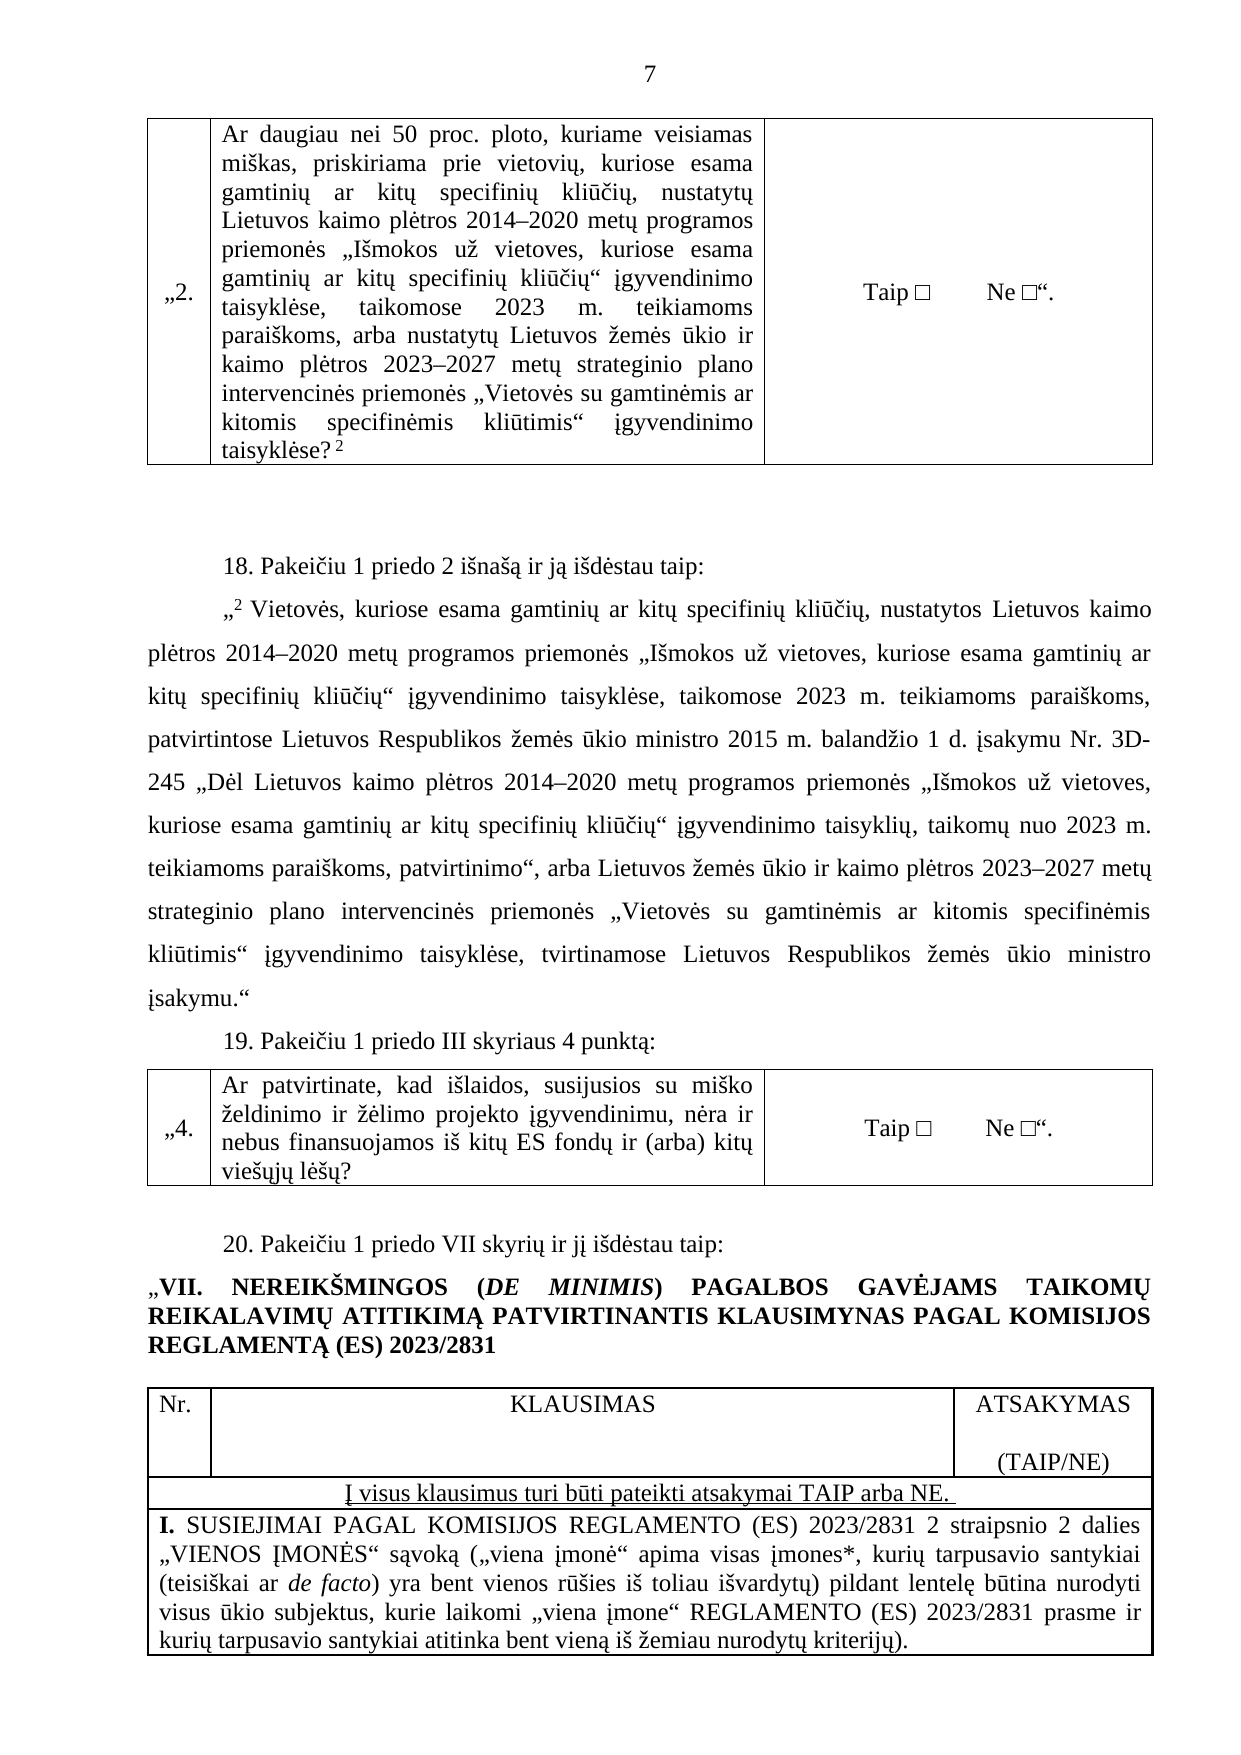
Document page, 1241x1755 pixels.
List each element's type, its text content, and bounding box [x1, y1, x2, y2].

table_header Taip □ Ne □“. [765, 119, 1152, 464]
text 20. Pakeičiu 1 priedo VII skyrių ir jį išdėstau taip: [148, 1229, 1152, 1258]
text „2 Vietovės, kuriose esama gamtinių ar kitų specifinių kliūčių, nustatytos Lietuvos kaimo plėtros 2014–2020 metų programos priemonės „Išmokos už vietoves, kuriose esama gamtinių ar kitų specifinių kliūčių“ įgyvendinimo taisyklėse, taikomose 2023 m. teikiamoms paraiškoms, patvirtintose Lietuvos Respublikos žemės ūkio ministro 2015 m. balandžio 1 d. įsakymu Nr. 3D-245 „Dėl Lietuvos kaimo plėtros 2014–2020 metų programos priemonės „Išmokos už vietoves, kuriose esama gamtinių ar kitų specifinių kliūčių“ įgyvendinimo taisyklių, taikomų nuo 2023 m. teikiamoms paraiškoms, patvirtinimo“, arba Lietuvos žemės ūkio ir kaimo plėtros 2023–2027 metų strateginio plano intervencinės priemonės „Vietovės su gamtinėmis ar kitomis specifinėmis kliūtimis“ įgyvendinimo taisyklėse, tvirtinamose Lietuvos Respublikos žemės ūkio ministro įsakymu.“ [148, 594, 1152, 1011]
table_header „4. [148, 1070, 210, 1185]
table_cell Į visus klausimus turi būti pateikti atsakymai TAIP arba NE. [149, 1478, 1151, 1508]
table_header KLAUSIMAS [212, 1389, 953, 1476]
table_header Nr. [149, 1389, 210, 1476]
table_header Ar patvirtinate, kad išlaidos, susijusios su miško želdinimo ir žėlimo projekto įgyvendinimu, nėra ir nebus finansuojamos iš kitų ES fondų ir (arba) kitų viešųjų lėšų? [211, 1070, 764, 1185]
text 18. Pakeičiu 1 priedo 2 išnašą ir ją išdėstau taip: [148, 551, 1152, 580]
table_header „2. [148, 119, 210, 464]
text „VII. NEREIKŠMINGOS (DE MINIMIS) PAGALBOS GAVĖJAMS TAIKOMŲ REIKALAVIMŲ ATITIKIMĄ PATVIRTINANTIS KLAUSIMYNAS PAGAL KOMISIJOS REGLAMENTĄ (ES) 2023/2831 [148, 1272, 1152, 1358]
table_header ATSAKYMAS (TAIP/NE) [955, 1389, 1151, 1476]
text 19. Pakeičiu 1 priedo III skyriaus 4 punktą: [148, 1026, 1152, 1054]
table_header Ar daugiau nei 50 proc. ploto, kuriame veisiamas miškas, priskiriama prie vietovių, kuriose esama gamtinių ar kitų specifinių kliūčių, nustatytų Lietuvos kaimo plėtros 2014–2020 metų programos priemonės „Išmokos už vietoves, kuriose esama gamtinių ar kitų specifinių kliūčių“ įgyvendinimo taisyklėse, taikomose 2023 m. teikiamoms paraiškoms, arba nustatytų Lietuvos žemės ūkio ir kaimo plėtros 2023–2027 metų strateginio plano intervencinės priemonės „Vietovės su gamtinėmis ar kitomis specifinėmis kliūtimis“ įgyvendinimo taisyklėse? 2 [211, 119, 764, 464]
table_header Taip □ Ne □“. [765, 1070, 1152, 1185]
table_cell I. SUSIEJIMAI PAGAL KOMISIJOS REGLAMENTO (ES) 2023/2831 2 straipsnio 2 dalies „VIENOS ĮMONĖS“ sąvoką („viena įmonė“ apima visas įmones*, kurių tarpusavio santykiai (teisiškai ar de facto) yra bent vienos rūšies iš toliau išvardytų) pildant lentelę būtina nurodyti visus ūkio subjektus, kurie laikomi „viena įmone“ REGLAMENTO (ES) 2023/2831 prasme ir kurių tarpusavio santykiai atitinka bent vieną iš žemiau nurodytų kriterijų). [149, 1510, 1151, 1654]
